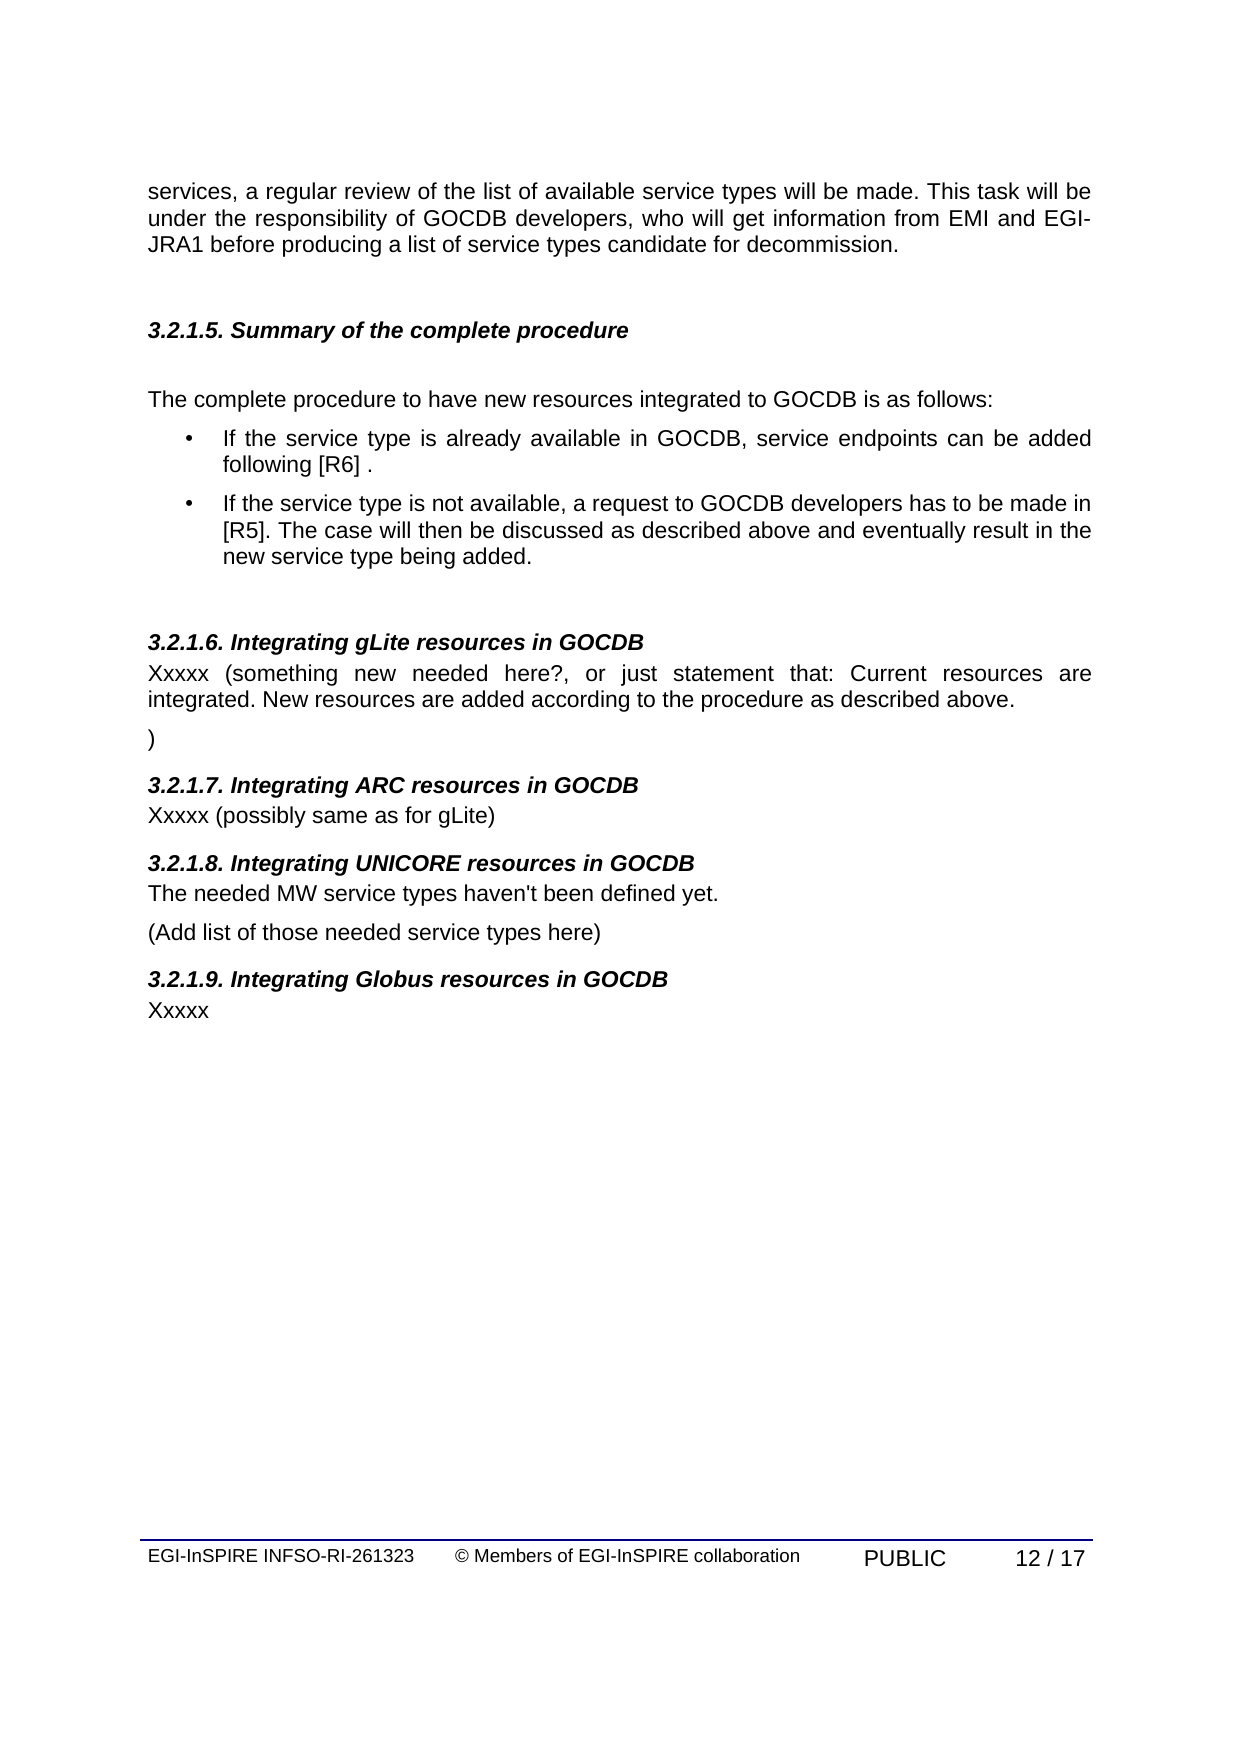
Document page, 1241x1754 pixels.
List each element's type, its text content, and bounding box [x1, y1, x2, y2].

subtitle Integrating gLite resources in GOCDB [148, 629, 1093, 655]
text Xxxxx (something new needed here?, or just statement that: Current resources are integrated. New resources are added according to the procedure as described above. [148, 659, 1093, 712]
subtitle Integrating Globus resources in GOCDB [148, 966, 1093, 993]
subtitle Summary of the complete procedure [148, 317, 1093, 343]
text The complete procedure to have new resources integrated to GOCDB is as follows: [148, 386, 1093, 413]
text services, a regular review of the list of available service types will be made. This task will be under the responsibility of GOCDB developers, who will get information from EMI and EGI-JRA1 before producing a list of service types candidate for decommission. [148, 178, 1093, 257]
subtitle Integrating UNICORE resources in GOCDB [148, 850, 1093, 876]
list If the service type is already available in GOCDB, service endpoints can be added following [R6] . [185, 425, 1093, 478]
list If the service type is not available, a request to GOCDB developers has to be made in [R5]. The case will then be discussed as described above and eventually result in the new service type being added. [185, 490, 1093, 569]
text The needed MW service types haven't been defined yet. [148, 880, 1093, 907]
text Xxxxx [148, 997, 1093, 1023]
subtitle Integrating ARC resources in GOCDB [148, 772, 1093, 798]
text Xxxxx (possibly same as for gLite) [148, 802, 1093, 829]
text (Add list of those needed service types here) [148, 919, 1093, 945]
text ) [148, 725, 1093, 751]
